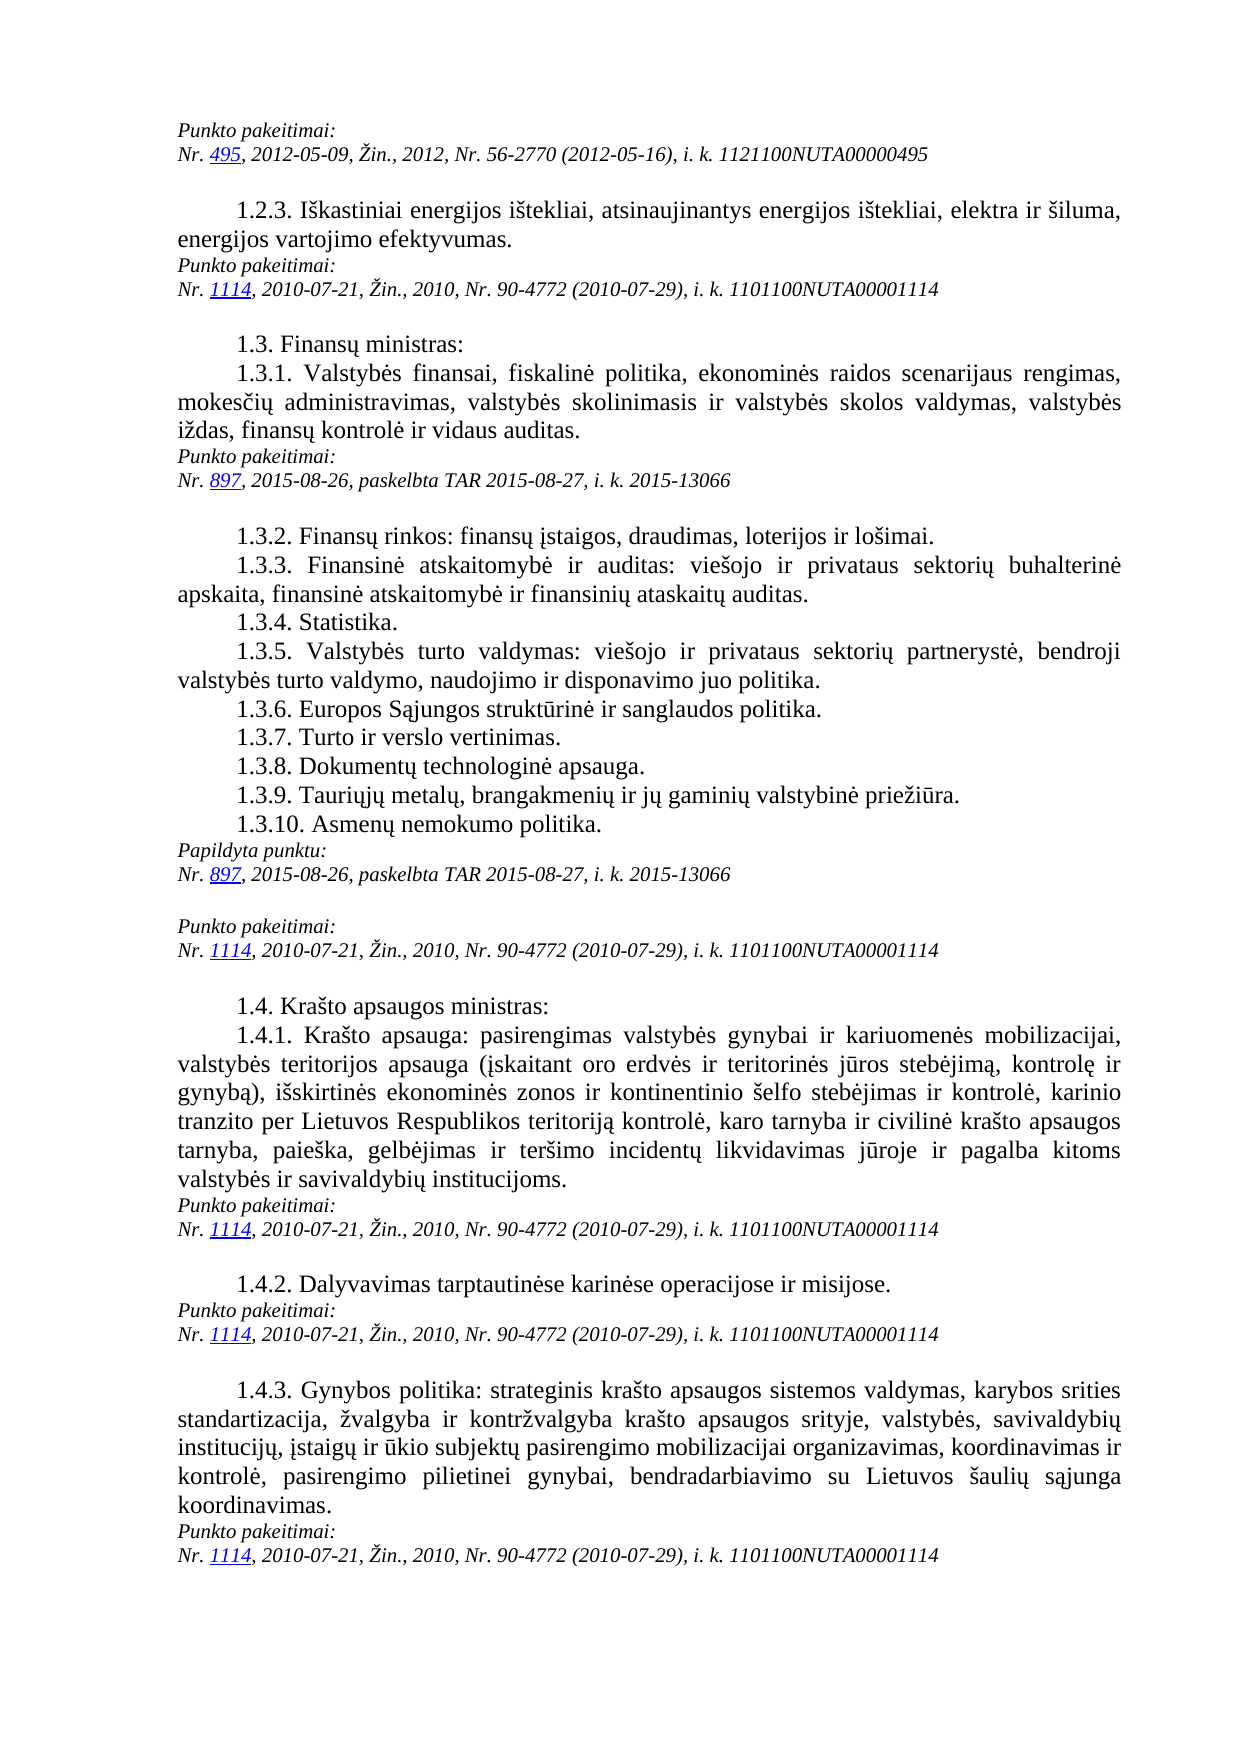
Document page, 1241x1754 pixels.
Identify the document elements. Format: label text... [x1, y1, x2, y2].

text 1.3.6. Europos Sąjungos struktūrinė ir sanglaudos politika. [177, 694, 1122, 722]
text 1.3.3. Finansinė atskaitomybė ir auditas: viešojo ir privataus sektorių buhalterinė apskaita, finansinė atskaitomybė ir finansinių ataskaitų auditas. [177, 550, 1122, 607]
text Nr. 1114, 2010-07-21, Žin., 2010, Nr. 90-4772 (2010-07-29), i. k. 1101100NUTA00001114 [177, 1543, 1122, 1567]
text 1.2.3. Iškastiniai energijos ištekliai, atsinaujinantys energijos ištekliai, elektra ir šiluma, energijos vartojimo efektyvumas. [177, 195, 1122, 252]
text 1.3.1. Valstybės finansai, fiskalinė politika, ekonominės raidos scenarijaus rengimas, mokesčių administravimas, valstybės skolinimasis ir valstybės skolos valdymas, valstybės iždas, finansų kontrolė ir vidaus auditas. [177, 358, 1122, 444]
text 1.3.10. Asmenų nemokumo politika. [177, 809, 1122, 837]
text 1.4.1. Krašto apsauga: pasirengimas valstybės gynybai ir kariuomenės mobilizacijai, valstybės teritorijos apsauga (įskaitant oro erdvės ir teritorinės jūros stebėjimą, kontrolę ir gynybą), išskirtinės ekonominės zonos ir kontinentinio šelfo stebėjimas ir kontrolė, karinio tranzito per Lietuvos Respublikos teritoriją kontrolė, karo tarnyba ir civilinė krašto apsaugos tarnyba, paieška, gelbėjimas ir teršimo incidentų likvidavimas jūroje ir pagalba kitoms valstybės ir savivaldybių institucijoms. [177, 1020, 1122, 1192]
text 1.4.3. Gynybos politika: strateginis krašto apsaugos sistemos valdymas, karybos srities standartizacija, žvalgyba ir kontržvalgyba krašto apsaugos srityje, valstybės, savivaldybių institucijų, įstaigų ir ūkio subjektų pasirengimo mobilizacijai organizavimas, koordinavimas ir kontrolė, pasirengimo pilietinei gynybai, bendradarbiavimo su Lietuvos šaulių sąjunga koordinavimas. [177, 1375, 1122, 1519]
text Punkto pakeitimai: [177, 1192, 1122, 1217]
text Nr. 1114, 2010-07-21, Žin., 2010, Nr. 90-4772 (2010-07-29), i. k. 1101100NUTA00001114 [177, 938, 1122, 962]
text 1.3. Finansų ministras: [177, 329, 1122, 358]
text Nr. 1114, 2010-07-21, Žin., 2010, Nr. 90-4772 (2010-07-29), i. k. 1101100NUTA00001114 [177, 1322, 1122, 1346]
text Punkto pakeitimai: [177, 444, 1122, 468]
text Nr. 1114, 2010-07-21, Žin., 2010, Nr. 90-4772 (2010-07-29), i. k. 1101100NUTA00001114 [177, 1217, 1122, 1241]
text Punkto pakeitimai: [177, 118, 1122, 142]
text 1.4.2. Dalyvavimas tarptautinėse karinėse operacijose ir misijose. [177, 1269, 1122, 1298]
text Punkto pakeitimai: [177, 1298, 1122, 1322]
text 1.3.8. Dokumentų technologinė apsauga. [177, 751, 1122, 780]
text 1.3.2. Finansų rinkos: finansų įstaigos, draudimas, loterijos ir lošimai. [177, 521, 1122, 550]
text 1.4. Krašto apsaugos ministras: [177, 991, 1122, 1020]
text Punkto pakeitimai: [177, 252, 1122, 277]
text Nr. 897, 2015-08-26, paskelbta TAR 2015-08-27, i. k. 2015-13066 [177, 862, 1122, 886]
text 1.3.7. Turto ir verslo vertinimas. [177, 722, 1122, 751]
text Papildyta punktu: [177, 837, 1122, 862]
text Punkto pakeitimai: [177, 914, 1122, 938]
text 1.3.5. Valstybės turto valdymas: viešojo ir privataus sektorių partnerystė, bendroji valstybės turto valdymo, naudojimo ir disponavimo juo politika. [177, 636, 1122, 694]
text Nr. 1114, 2010-07-21, Žin., 2010, Nr. 90-4772 (2010-07-29), i. k. 1101100NUTA00001114 [177, 277, 1122, 301]
text Nr. 897, 2015-08-26, paskelbta TAR 2015-08-27, i. k. 2015-13066 [177, 468, 1122, 492]
text Nr. 495, 2012-05-09, Žin., 2012, Nr. 56-2770 (2012-05-16), i. k. 1121100NUTA00000495 [177, 142, 1122, 166]
text 1.3.9. Tauriųjų metalų, brangakmenių ir jų gaminių valstybinė priežiūra. [177, 780, 1122, 809]
text Punkto pakeitimai: [177, 1519, 1122, 1543]
text 1.3.4. Statistika. [177, 607, 1122, 636]
